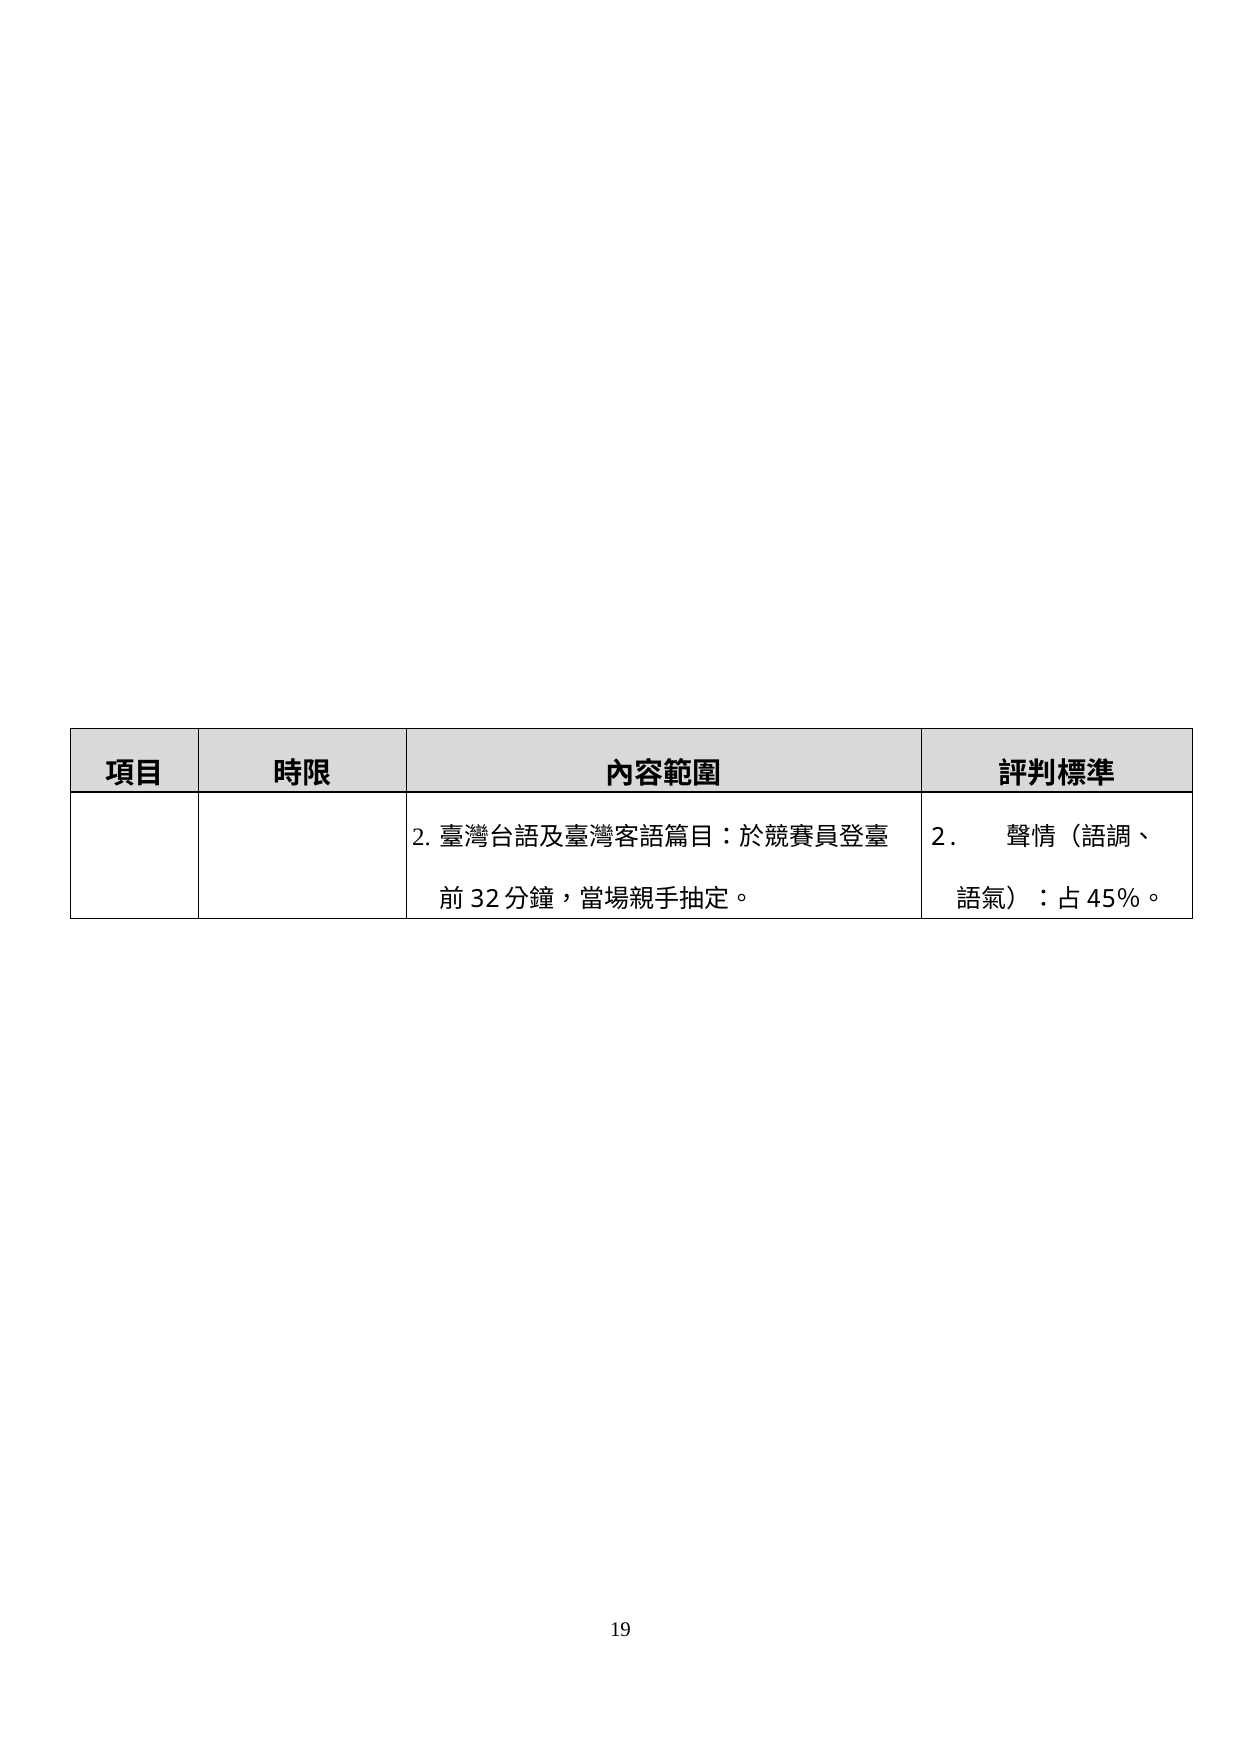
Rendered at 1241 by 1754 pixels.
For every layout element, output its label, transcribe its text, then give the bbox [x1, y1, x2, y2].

table_cell [71, 793, 198, 917]
table_header 內容範圍 [407, 729, 921, 791]
table_header 時限 [199, 729, 406, 791]
table_cell [199, 793, 406, 917]
table_header 評判標準 [922, 729, 1192, 791]
table_cell 語音（發音及聲調）：占45％。 聲情（語調、語氣）：占45％。 臺風（儀容、態度、表情）：占10％。 國語項目以教育部88年3月31日臺（88）語字第88034600號函公布之「國語一字多音審訂表」為主。 [922, 793, 1192, 917]
table_cell 國語及臺灣原住民族語言篇目：於競賽員登臺前8分鐘，當場親手抽定。 臺灣台語及臺灣客語篇目：於競賽員登臺前32分鐘，當場親手抽定。 上開篇目均以語體文為題材。 除臺灣原住民族語言篇目（教育部「朗聲四起」網站公布之114年度「臺灣原住民族語言朗讀高中學生組」競賽篇目）事先公布外，國語、臺灣台語及臺灣客語則不事先公布。 [407, 793, 921, 917]
table_header 項目 [71, 729, 198, 791]
